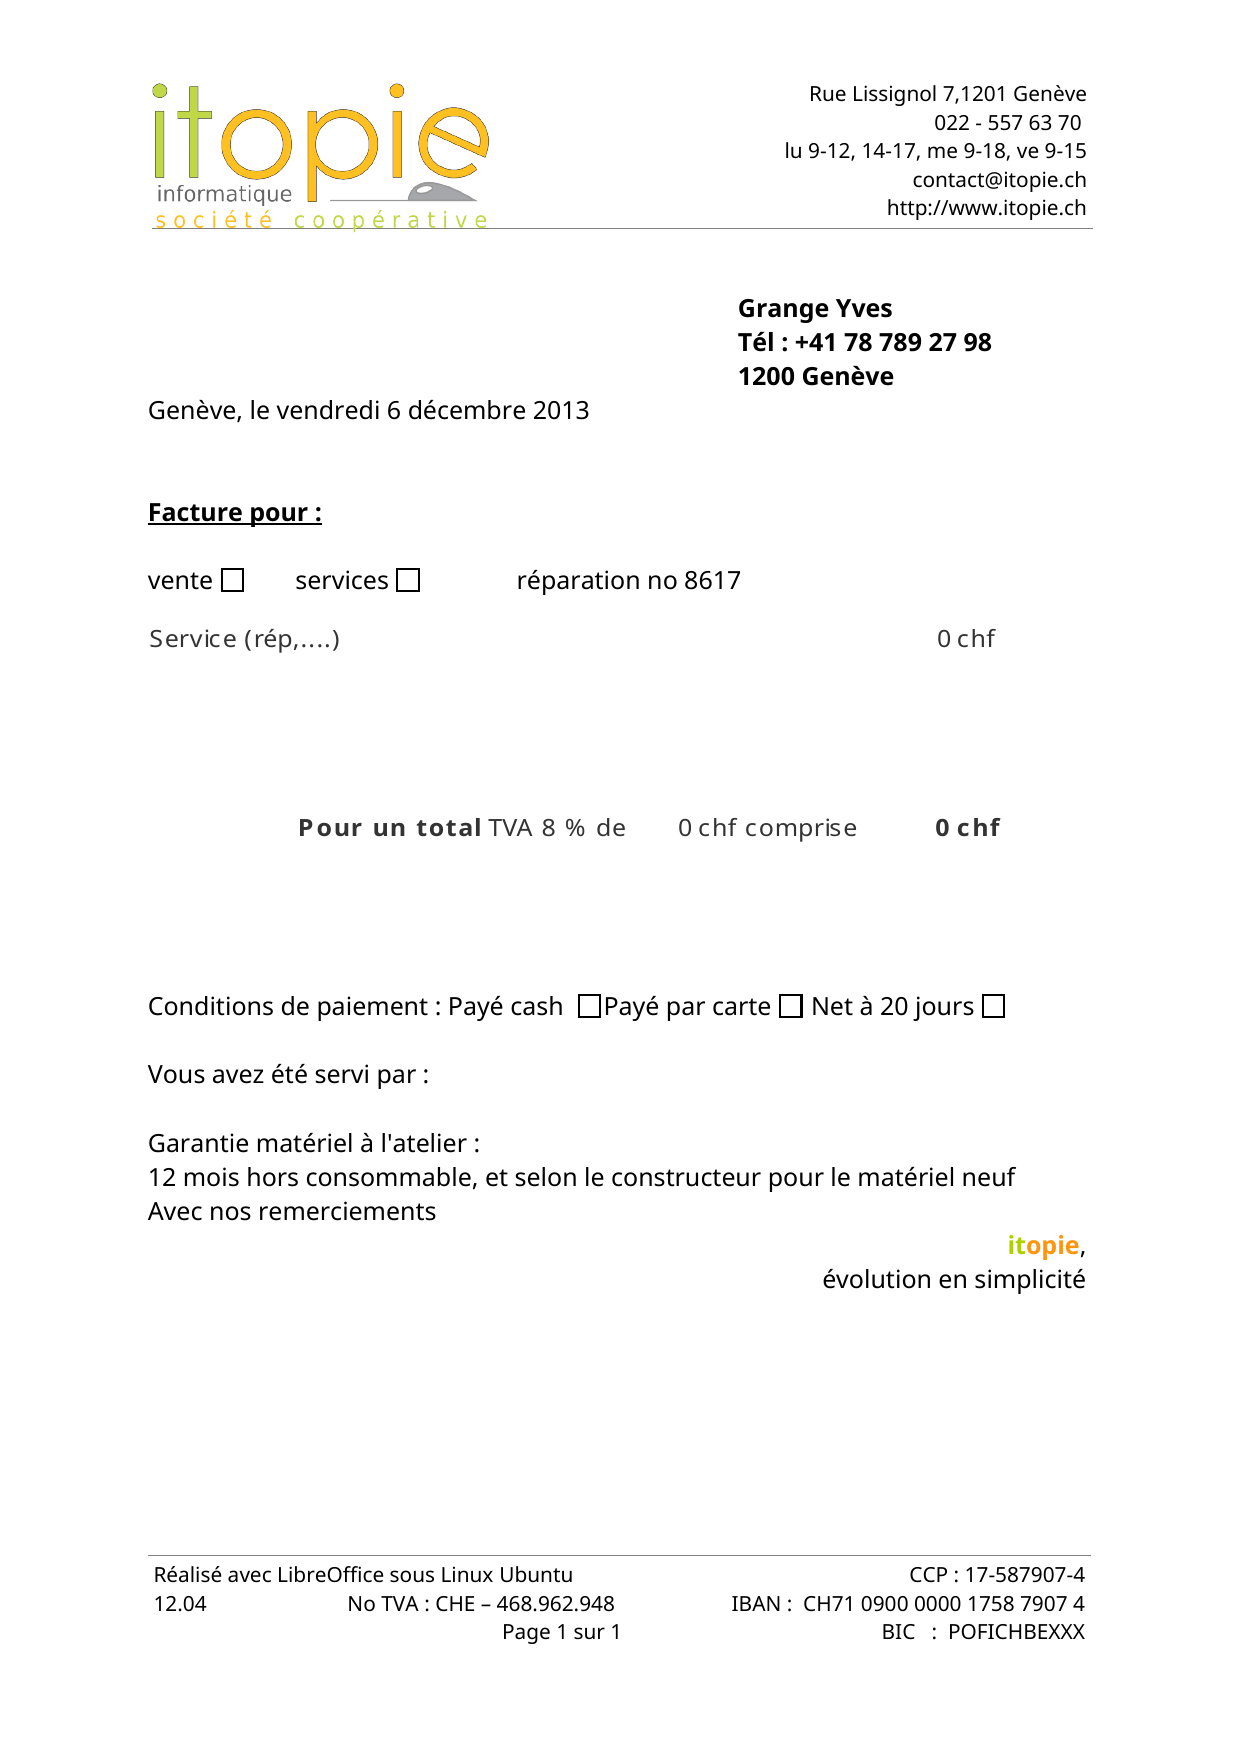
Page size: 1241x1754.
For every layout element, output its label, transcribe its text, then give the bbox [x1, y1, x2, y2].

text Grange Yves [148, 290, 1093, 324]
text Avec nos remerciements [148, 1193, 1093, 1227]
text évolution en simplicité [148, 1262, 1093, 1296]
text 1200 Genève [148, 358, 1093, 392]
text itopie, [148, 1227, 1093, 1262]
text Garantie matériel à l'atelier : [148, 1125, 1093, 1159]
text Genève, le vendredi 6 décembre 2013 [148, 392, 1093, 427]
text Facture pour : [148, 495, 1093, 529]
text vente services réparation no 8617 [148, 563, 1093, 597]
text Vous avez été servi par : [148, 1057, 1093, 1091]
text Conditions de paiement : Payé cash Payé par carte Net à 20 jours [148, 989, 1093, 1023]
text Tél : +41 78 789 27 98 [148, 324, 1093, 358]
text 12 mois hors consommable, et selon le constructeur pour le matériel neuf [148, 1159, 1093, 1193]
picture [138, 72, 500, 244]
